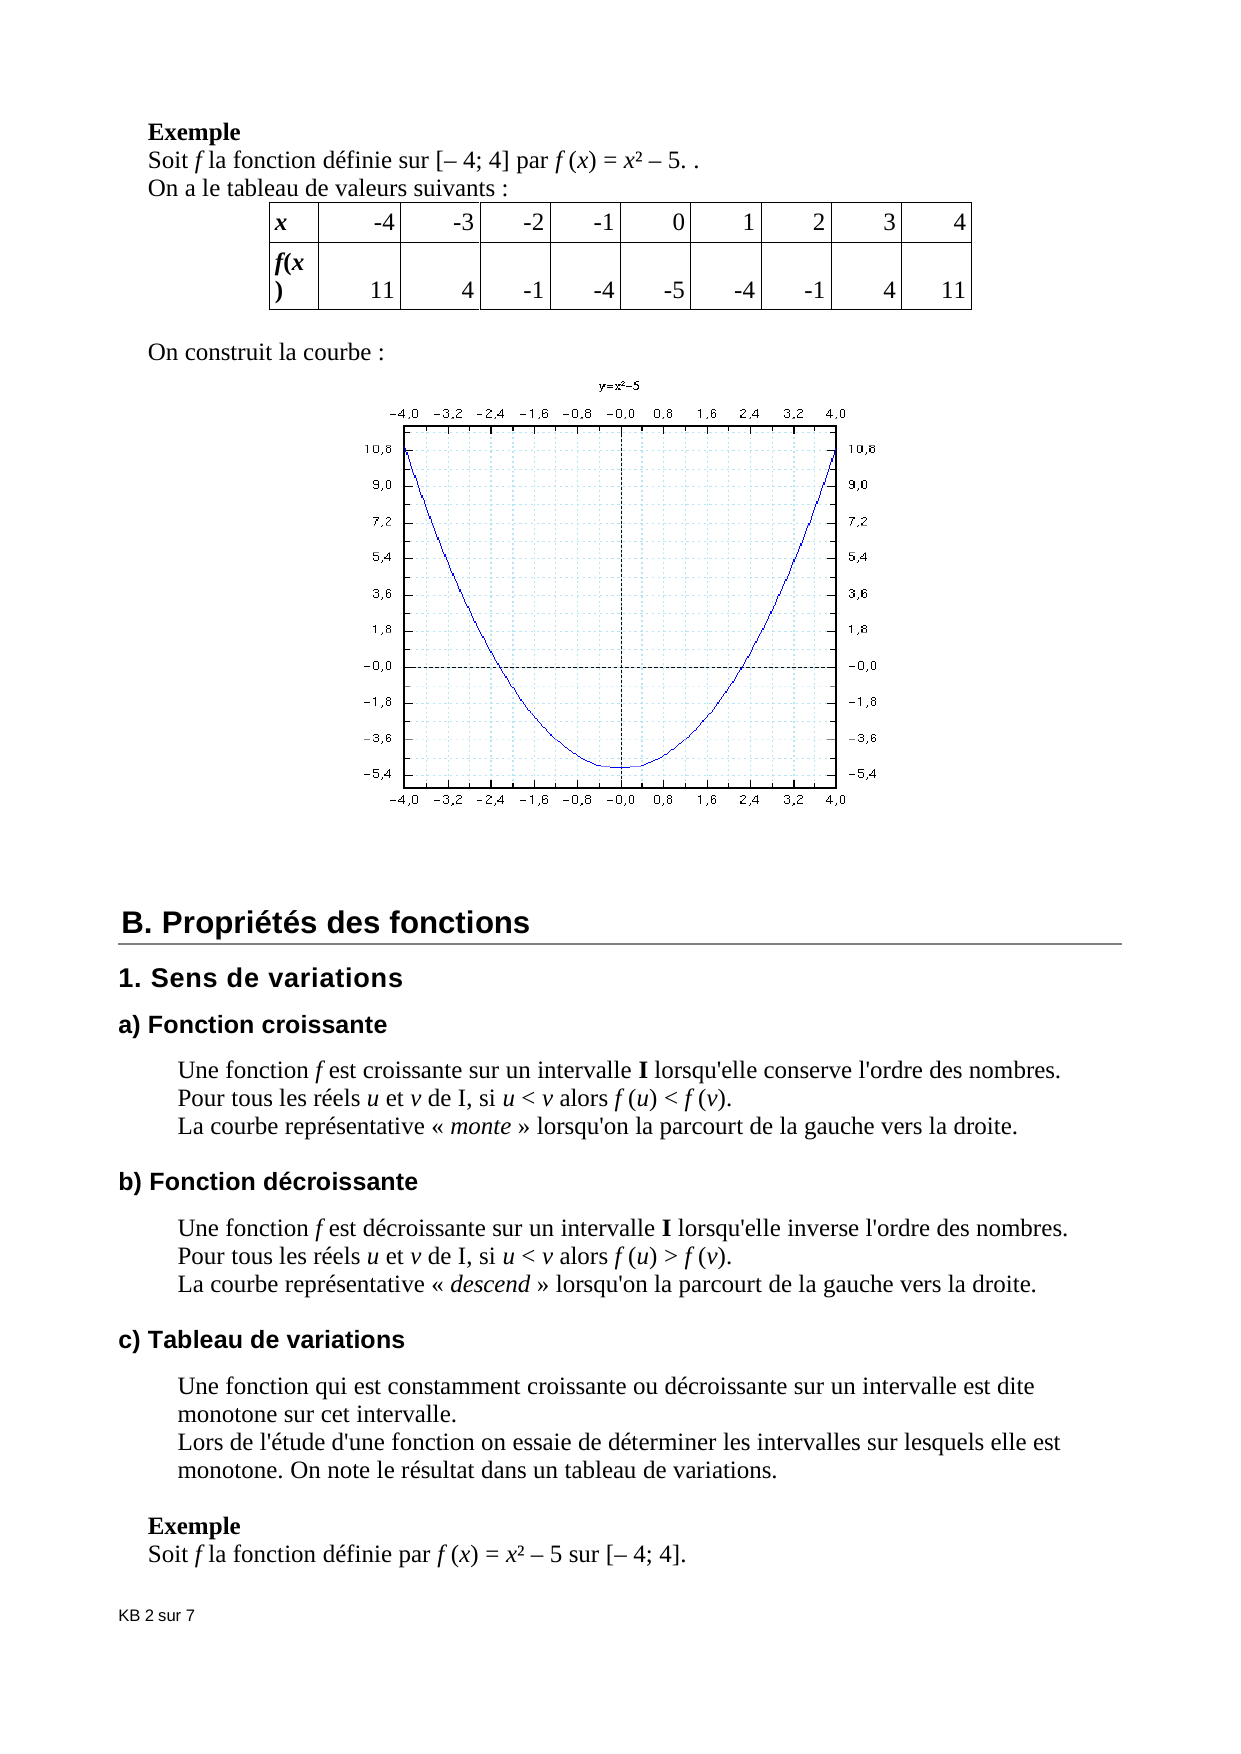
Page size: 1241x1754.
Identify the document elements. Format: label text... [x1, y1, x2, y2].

table_cell -5 [621, 243, 690, 309]
text Pour tous les réels u et v de I, si u < v alors f (u) < f (v). [177, 1084, 1122, 1112]
subtitle Sens de variations [118, 963, 1122, 993]
text Lors de l'étude d'une fonction on essaie de déterminer les intervalles sur lesquels elle est monotone. On note le résultat dans un tableau de variations. [177, 1428, 1122, 1484]
table_header -4 [319, 203, 400, 242]
picture [332, 365, 908, 847]
table_cell -1 [481, 243, 550, 309]
text On construit la courbe : [148, 337, 1122, 366]
text Une fonction f est décroissante sur un intervalle I lorsqu'elle inverse l'ordre des nombres. [177, 1214, 1122, 1242]
table_cell 4 [832, 243, 901, 309]
table_header 2 [762, 203, 831, 242]
table_header x [270, 203, 318, 242]
text Pour tous les réels u et v de I, si u < v alors f (u) > f (v). [177, 1242, 1122, 1270]
table_cell -1 [762, 243, 831, 309]
text Exemple [148, 1512, 1122, 1540]
subtitle Fonction croissante [118, 1011, 1122, 1038]
text Une fonction qui est constamment croissante ou décroissante sur un intervalle est dite monotone sur cet intervalle. [177, 1372, 1122, 1428]
table_cell -4 [691, 243, 761, 309]
text La courbe représentative « descend » lorsqu'on la parcourt de la gauche vers la droite. [177, 1270, 1122, 1298]
table_cell 4 [401, 243, 479, 309]
text Une fonction f est croissante sur un intervalle I lorsqu'elle conserve l'ordre des nombres. [177, 1056, 1122, 1084]
table_header 1 [691, 203, 761, 242]
table_header -1 [551, 203, 620, 242]
table_header 0 [621, 203, 690, 242]
table_cell f(x) [270, 243, 318, 309]
table_header -3 [401, 203, 479, 242]
table_header -2 [481, 203, 550, 242]
table_cell -4 [551, 243, 620, 309]
text La courbe représentative « monte » lorsqu'on la parcourt de la gauche vers la droite. [177, 1112, 1122, 1140]
table_cell 11 [902, 243, 971, 309]
subtitle Propriétés des fonctions [118, 902, 1122, 943]
table_cell 11 [319, 243, 400, 309]
text Soit f la fonction définie sur [– 4; 4] par f (x) = x² – 5. . [148, 146, 1122, 174]
text Exemple [148, 118, 1122, 146]
table_header 4 [902, 203, 971, 242]
text On a le tableau de valeurs suivants : [148, 174, 1122, 202]
subtitle Tableau de variations [118, 1326, 1122, 1354]
subtitle Fonction décroissante [118, 1168, 1122, 1196]
text Soit f la fonction définie par f (x) = x² – 5 sur [– 4; 4]. [148, 1540, 1122, 1568]
table_header 3 [832, 203, 901, 242]
